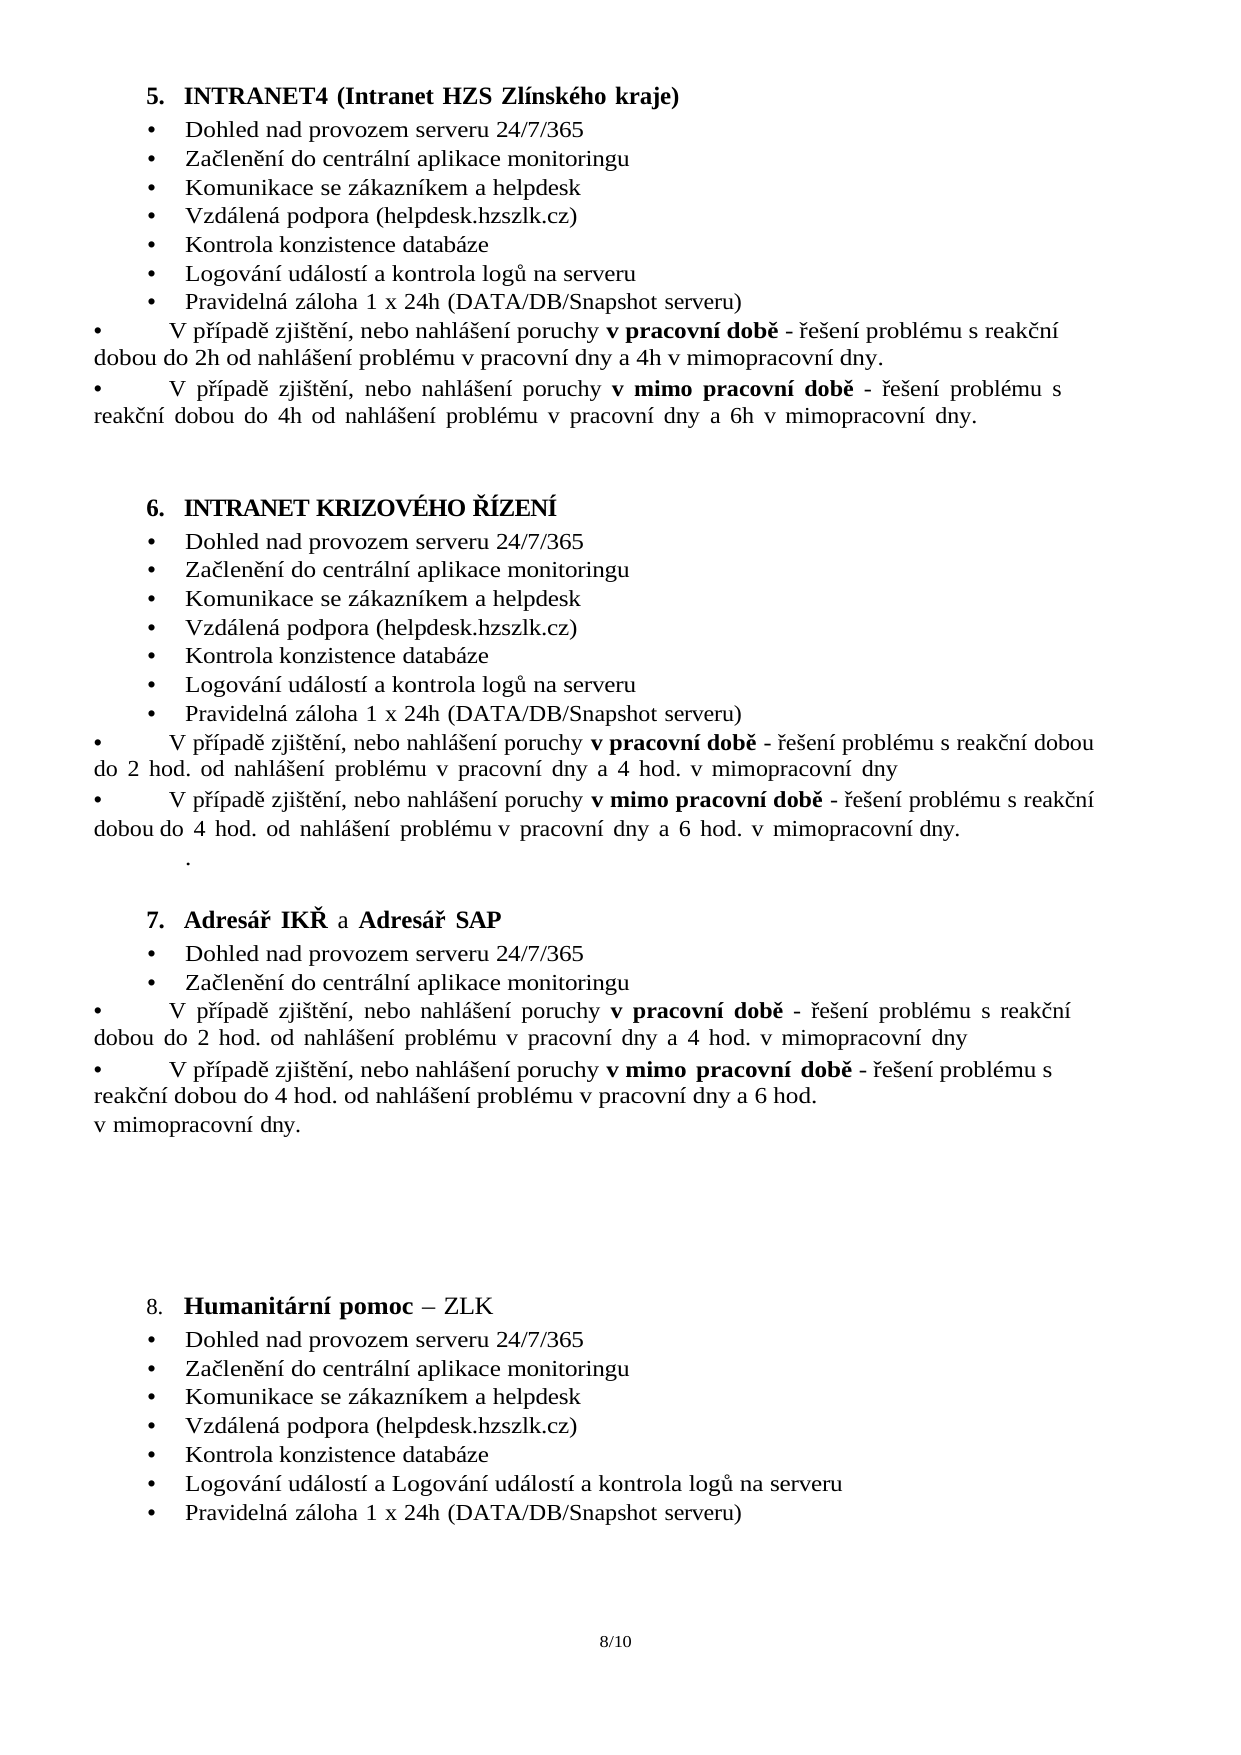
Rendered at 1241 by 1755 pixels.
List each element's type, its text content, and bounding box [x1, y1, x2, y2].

list Vzdálená podpora (helpdesk.hzszlk.cz) [147, 1412, 1107, 1439]
list V případě zjištění, nebo nahlášení poruchy v pracovní době - řešení problému s reakční dobou do 2h od nahlášení problému v pracovní dny a 4h v mimopracovní dny. [94, 317, 1095, 370]
list Začlenění do centrální aplikace monitoringu [147, 1354, 1107, 1381]
list Kontrola konzistence databáze [147, 642, 1107, 669]
list V případě zjištění, nebo nahlášení poruchy v pracovní době - řešení problému s reakční dobou do 2 hod. od nahlášení problému v pracovní dny a 4 hod. v mimopracovní dny [94, 997, 1095, 1050]
text v mimopracovní dny. [94, 1111, 1107, 1137]
list Kontrola konzistence databáze [147, 231, 1107, 257]
list Logování událostí a kontrola logů na serveru [147, 671, 1107, 698]
list Pravidelná záloha 1 x 24h (DATA/DB/Snapshot serveru) [147, 288, 1107, 315]
list V případě zjištění, nebo nahlášení poruchy v mimo pracovní době - řešení problému s reakční dobou do 4 hod. od nahlášení problému v pracovní dny a 6 hod. [94, 1056, 1095, 1109]
list INTRANET KRIZOVÉHO ŘÍZENÍ [146, 493, 1107, 521]
list Vzdálená podpora (helpdesk.hzszlk.cz) [147, 202, 1107, 228]
list V případě zjištění, nebo nahlášení poruchy v mimo pracovní době - řešení problému s reakční dobou do 4 hod. od nahlášení problému v pracovní dny a 6 hod. v mimopracovní dny. [94, 786, 1095, 842]
list Začlenění do centrální aplikace monitoringu [147, 145, 1107, 171]
list Humanitární pomoc – ZLK [146, 1291, 1107, 1320]
list V případě zjištění, nebo nahlášení poruchy v pracovní době - řešení problému s reakční dobou do 2 hod. od nahlášení problému v pracovní dny a 4 hod. v mimopracovní dny [94, 728, 1095, 782]
list Komunikace se zákazníkem a helpdesk [147, 174, 1107, 200]
list Dohled nad provozem serveru 24/7/365 [147, 940, 1107, 967]
list Pravidelná záloha 1 x 24h (DATA/DB/Snapshot serveru) [147, 700, 1107, 726]
list Pravidelná záloha 1 x 24h (DATA/DB/Snapshot serveru) [147, 1498, 1107, 1525]
list Dohled nad provozem serveru 24/7/365 [147, 116, 1107, 142]
list Začlenění do centrální aplikace monitoringu [147, 556, 1107, 583]
list Logování událostí a kontrola logů na serveru [147, 259, 1107, 286]
list Začlenění do centrální aplikace monitoringu [147, 969, 1107, 995]
list Komunikace se zákazníkem a helpdesk [147, 585, 1107, 611]
text . [185, 844, 1107, 871]
list V případě zjištění, nebo nahlášení poruchy v mimo pracovní době - řešení problému s reakční dobou do 4h od nahlášení problému v pracovní dny a 6h v mimopracovní dny. [94, 375, 1095, 428]
list Logování událostí a Logování událostí a kontrola logů na serveru [147, 1470, 1107, 1496]
list INTRANET4 (Intranet HZS Zlínského kraje) [146, 81, 1107, 110]
list Komunikace se zákazníkem a helpdesk [147, 1383, 1107, 1410]
list Adresář IKŘ a Adresář SAP [146, 905, 1107, 934]
list Kontrola konzistence databáze [147, 1441, 1107, 1467]
list Vzdálená podpora (helpdesk.hzszlk.cz) [147, 614, 1107, 640]
list Dohled nad provozem serveru 24/7/365 [147, 528, 1107, 554]
list Dohled nad provozem serveru 24/7/365 [147, 1326, 1107, 1353]
